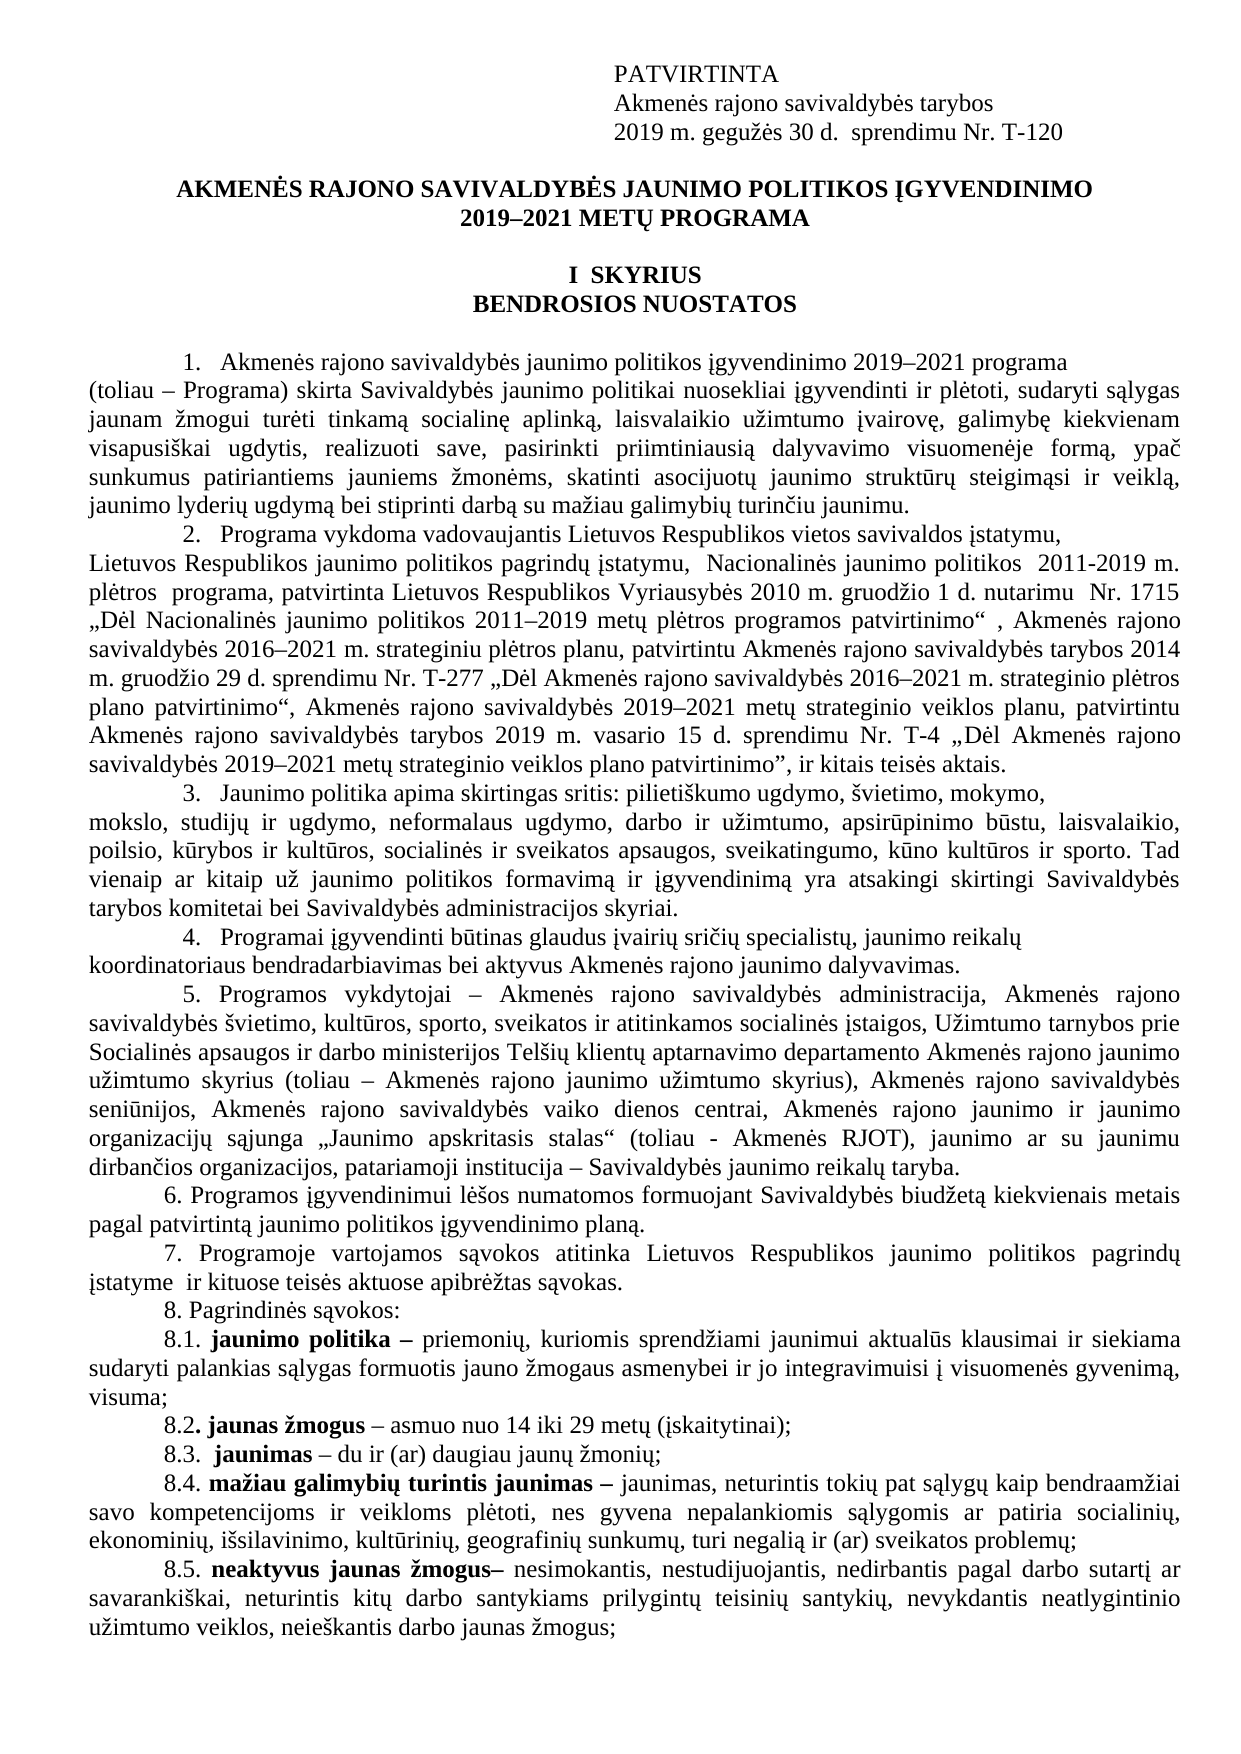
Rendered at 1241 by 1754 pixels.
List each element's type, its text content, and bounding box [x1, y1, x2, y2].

text 1. Akmenės rajono savivaldybės jaunimo politikos įgyvendinimo 2019–2021 programa [182, 347, 1181, 375]
text 5. Programos vykdytojai – Akmenės rajono savivaldybės administracija, Akmenės rajono savivaldybės švietimo, kultūros, sporto, sveikatos ir atitinkamos socialinės įstaigos, Užimtumo tarnybos prie Socialinės apsaugos ir darbo ministerijos Telšių klientų aptarnavimo departamento Akmenės rajono jaunimo užimtumo skyrius (toliau – Akmenės rajono jaunimo užimtumo skyrius), Akmenės rajono savivaldybės seniūnijos, Akmenės rajono savivaldybės vaiko dienos centrai, Akmenės rajono jaunimo ir jaunimo organizacijų sąjunga „Jaunimo apskritasis stalas“ (toliau - Akmenės RJOT), jaunimo ar su jaunimu dirbančios organizacijos, patariamoji institucija – Savivaldybės jaunimo reikalų taryba. [89, 979, 1181, 1180]
text 7. Programoje vartojamos sąvokos atitinka Lietuvos Respublikos jaunimo politikos pagrindų įstatyme ir kituose teisės aktuose apibrėžtas sąvokas. [89, 1238, 1181, 1295]
text 8.4. mažiau galimybių turintis jaunimas – jaunimas, neturintis tokių pat sąlygų kaip bendraamžiai savo kompetencijoms ir veikloms plėtoti, nes gyvena nepalankiomis sąlygomis ar patiria socialinių, ekonominių, išsilavinimo, kultūrinių, geografinių sunkumų, turi negalią ir (ar) sveikatos problemų; [89, 1468, 1181, 1554]
text 8.1. jaunimo politika – priemonių, kuriomis sprendžiami jaunimui aktualūs klausimai ir siekiama sudaryti palankias sąlygas formuotis jauno žmogaus asmenybei ir jo integravimuisi į visuomenės gyvenimą, visuma; [89, 1324, 1181, 1410]
text 2. Programa vykdoma vadovaujantis Lietuvos Respublikos vietos savivaldos įstatymu, [182, 519, 1181, 548]
text 8.5. neaktyvus jaunas žmogus– nesimokantis, nestudijuojantis, nedirbantis pagal darbo sutartį ar savarankiškai, neturintis kitų darbo santykiams prilygintų teisinių santykių, nevykdantis neatlygintinio užimtumo veiklos, neieškantis darbo jaunas žmogus; [89, 1554, 1181, 1640]
text 8.3. jaunimas – du ir (ar) daugiau jaunų žmonių; [89, 1439, 1181, 1468]
text (toliau – Programa) skirta Savivaldybės jaunimo politikai nuosekliai įgyvendinti ir plėtoti, sudaryti sąlygas jaunam žmogui turėti tinkamą socialinę aplinką, laisvalaikio užimtumo įvairovę, galimybę kiekvienam visapusiškai ugdytis, realizuoti save, pasirinkti priimtiniausią dalyvavimo visuomenėje formą, ypač sunkumus patiriantiems jauniems žmonėms, skatinti asocijuotų jaunimo struktūrų steigimąsi ir veiklą, jaunimo lyderių ugdymą bei stiprinti darbą su mažiau galimybių turinčiu jaunimu. [89, 375, 1181, 519]
text 2019–2021 METŲ PROGRAMA [89, 203, 1181, 232]
text I SKYRIUS [89, 260, 1181, 289]
text koordinatoriaus bendradarbiavimas bei aktyvus Akmenės rajono jaunimo dalyvavimas. [89, 950, 1181, 979]
text AKMENĖS RAJONO SAVIVALDYBĖS JAUNIMO POLITIKOS ĮGYVENDINIMO [89, 174, 1181, 203]
text Akmenės rajono savivaldybės tarybos [614, 88, 1181, 117]
text 2019 m. gegužės 30 d. sprendimu Nr. T-120 [614, 117, 1181, 145]
text mokslo, studijų ir ugdymo, neformalaus ugdymo, darbo ir užimtumo, apsirūpinimo būstu, laisvalaikio, poilsio, kūrybos ir kultūros, socialinės ir sveikatos apsaugos, sveikatingumo, kūno kultūros ir sporto. Tad vienaip ar kitaip už jaunimo politikos formavimą ir įgyvendinimą yra atsakingi skirtingi Savivaldybės tarybos komitetai bei Savivaldybės administracijos skyriai. [89, 807, 1181, 922]
text 3. Jaunimo politika apima skirtingas sritis: pilietiškumo ugdymo, švietimo, mokymo, [182, 778, 1181, 807]
text PATVIRTINTA [614, 59, 1181, 88]
text 6. Programos įgyvendinimui lėšos numatomos formuojant Savivaldybės biudžetą kiekvienais metais pagal patvirtintą jaunimo politikos įgyvendinimo planą. [89, 1180, 1181, 1238]
text 8.2. jaunas žmogus – asmuo nuo 14 iki 29 metų (įskaitytinai); [89, 1410, 1181, 1439]
text BENDROSIOS NUOSTATOS [89, 289, 1181, 318]
text 4. Programai įgyvendinti būtinas glaudus įvairių sričių specialistų, jaunimo reikalų [182, 922, 1181, 950]
text Lietuvos Respublikos jaunimo politikos pagrindų įstatymu, Nacionalinės jaunimo politikos 2011-2019 m. plėtros programa, patvirtinta Lietuvos Respublikos Vyriausybės 2010 m. gruodžio 1 d. nutarimu Nr. 1715 „Dėl Nacionalinės jaunimo politikos 2011–2019 metų plėtros programos patvirtinimo“ , Akmenės rajono savivaldybės 2016–2021 m. strateginiu plėtros planu, patvirtintu Akmenės rajono savivaldybės tarybos 2014 m. gruodžio 29 d. sprendimu Nr. T-277 „Dėl Akmenės rajono savivaldybės 2016–2021 m. strateginio plėtros plano patvirtinimo“, Akmenės rajono savivaldybės 2019–2021 metų strateginio veiklos planu, patvirtintu Akmenės rajono savivaldybės tarybos 2019 m. vasario 15 d. sprendimu Nr. T-4 „Dėl Akmenės rajono savivaldybės 2019–2021 metų strateginio veiklos plano patvirtinimo”, ir kitais teisės aktais. [89, 548, 1181, 778]
text 8. Pagrindinės sąvokos: [89, 1295, 1181, 1324]
